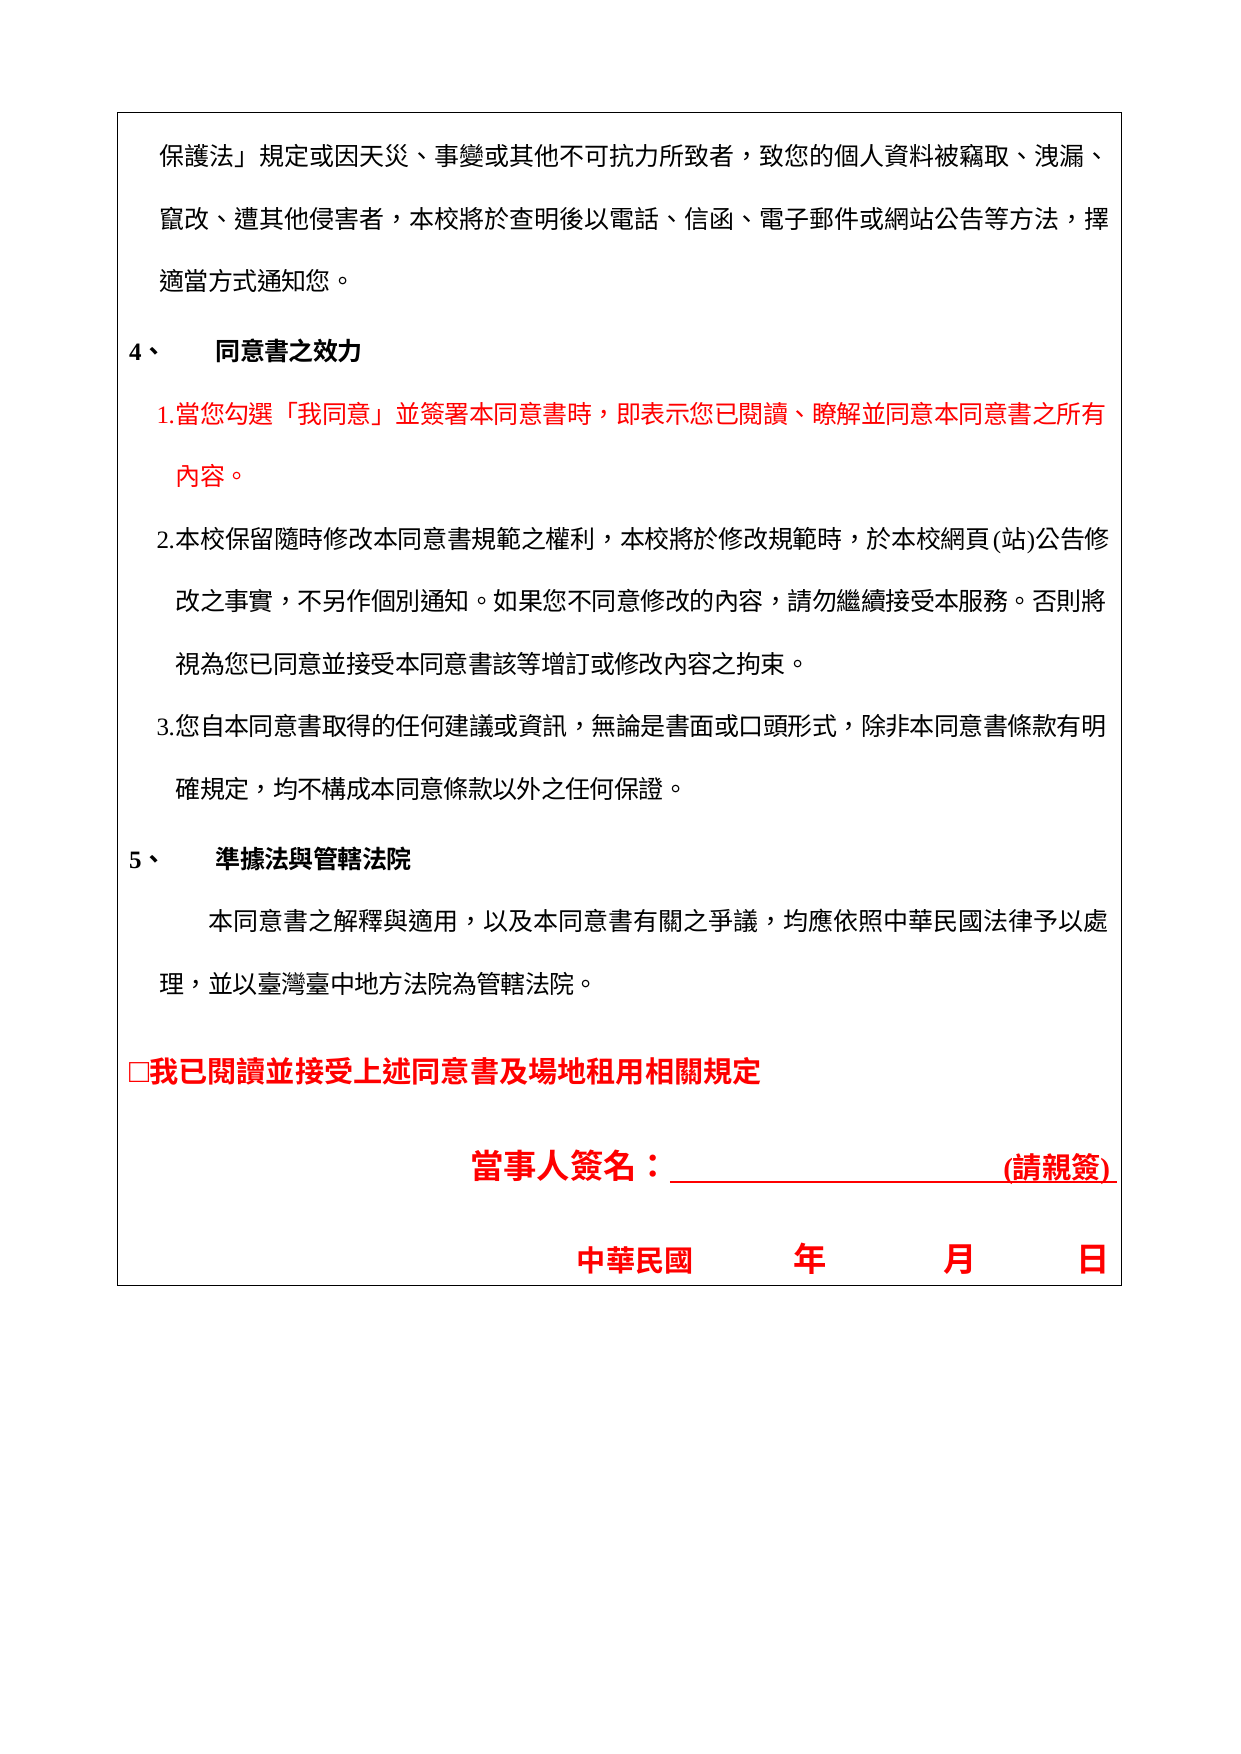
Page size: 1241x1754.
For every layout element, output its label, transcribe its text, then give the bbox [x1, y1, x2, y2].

table_cell 保護法」規定或因天災、事變或其他不可抗力所致者，致您的個人資料被竊取、洩漏、竄改、遭其他侵害者，本校將於查明後以電話、信函、電子郵件或網站公告等方法，擇適當方式通知您。 同意書之效力 當您勾選「我同意」並簽署本同意書時，即表示您已閱讀、瞭解並同意本同意書之所有內容。 本校保留隨時修改本同意書規範之權利，本校將於修改規範時，於本校網頁(站)公告修改之事實，不另作個別通知。如果您不同意修改的內容，請勿繼續接受本服務。否則將視為您已同意並接受本同意書該等增訂或修改內容之拘束。 您自本同意書取得的任何建議或資訊，無論是書面或口頭形式，除非本同意書條款有明確規定，均不構成本同意條款以外之任何保證。 準據法與管轄法院 本同意書之解釋與適用，以及本同意書有關之爭議，均應依照中華民國法律予以處理，並以臺灣臺中地方法院為管轄法院。 □我已閱讀並接受上述同意書及場地租用相關規定 當事人簽名： (請親簽) 中華民國 年 月 日 [118, 113, 1121, 1284]
